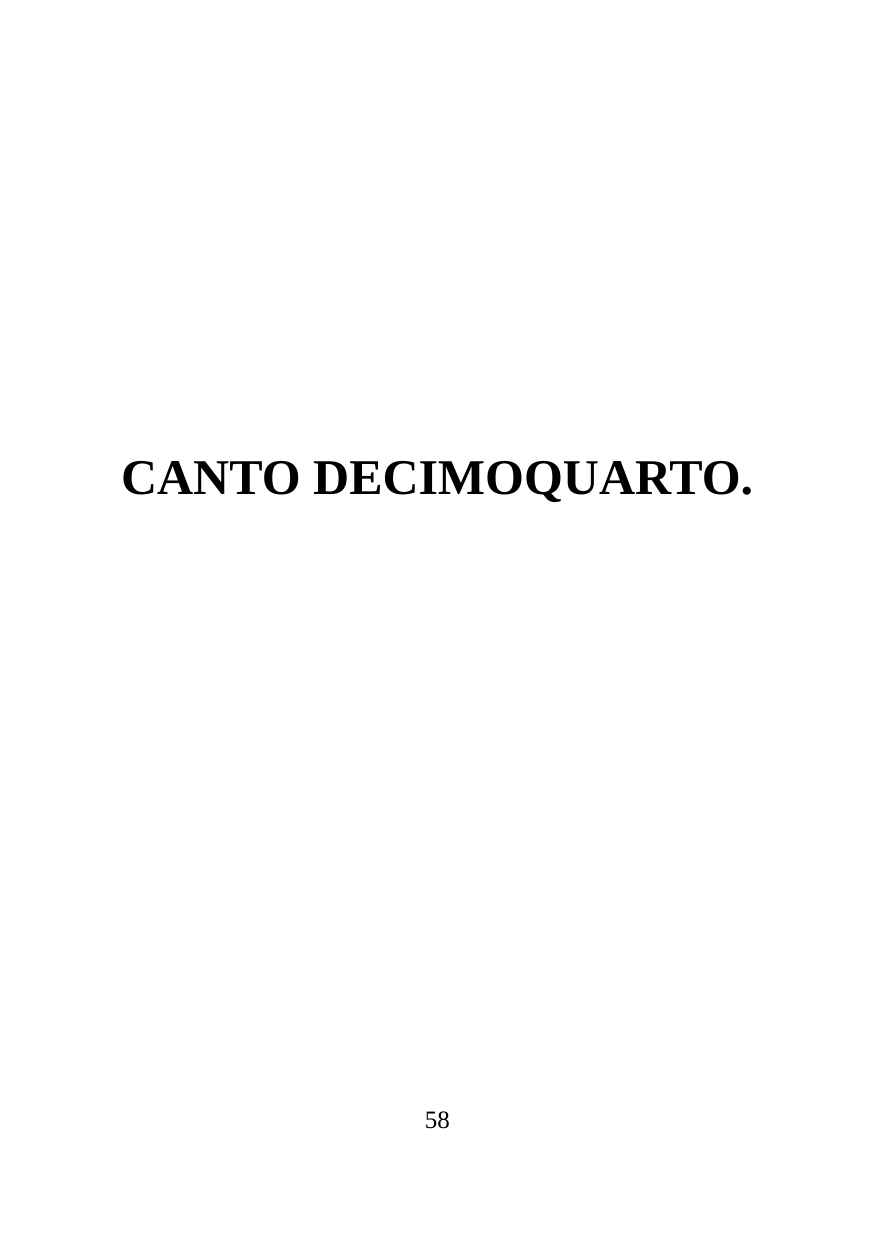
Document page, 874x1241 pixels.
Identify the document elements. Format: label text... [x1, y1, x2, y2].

title CANTO DECIMOQUARTO. [106, 448, 768, 505]
